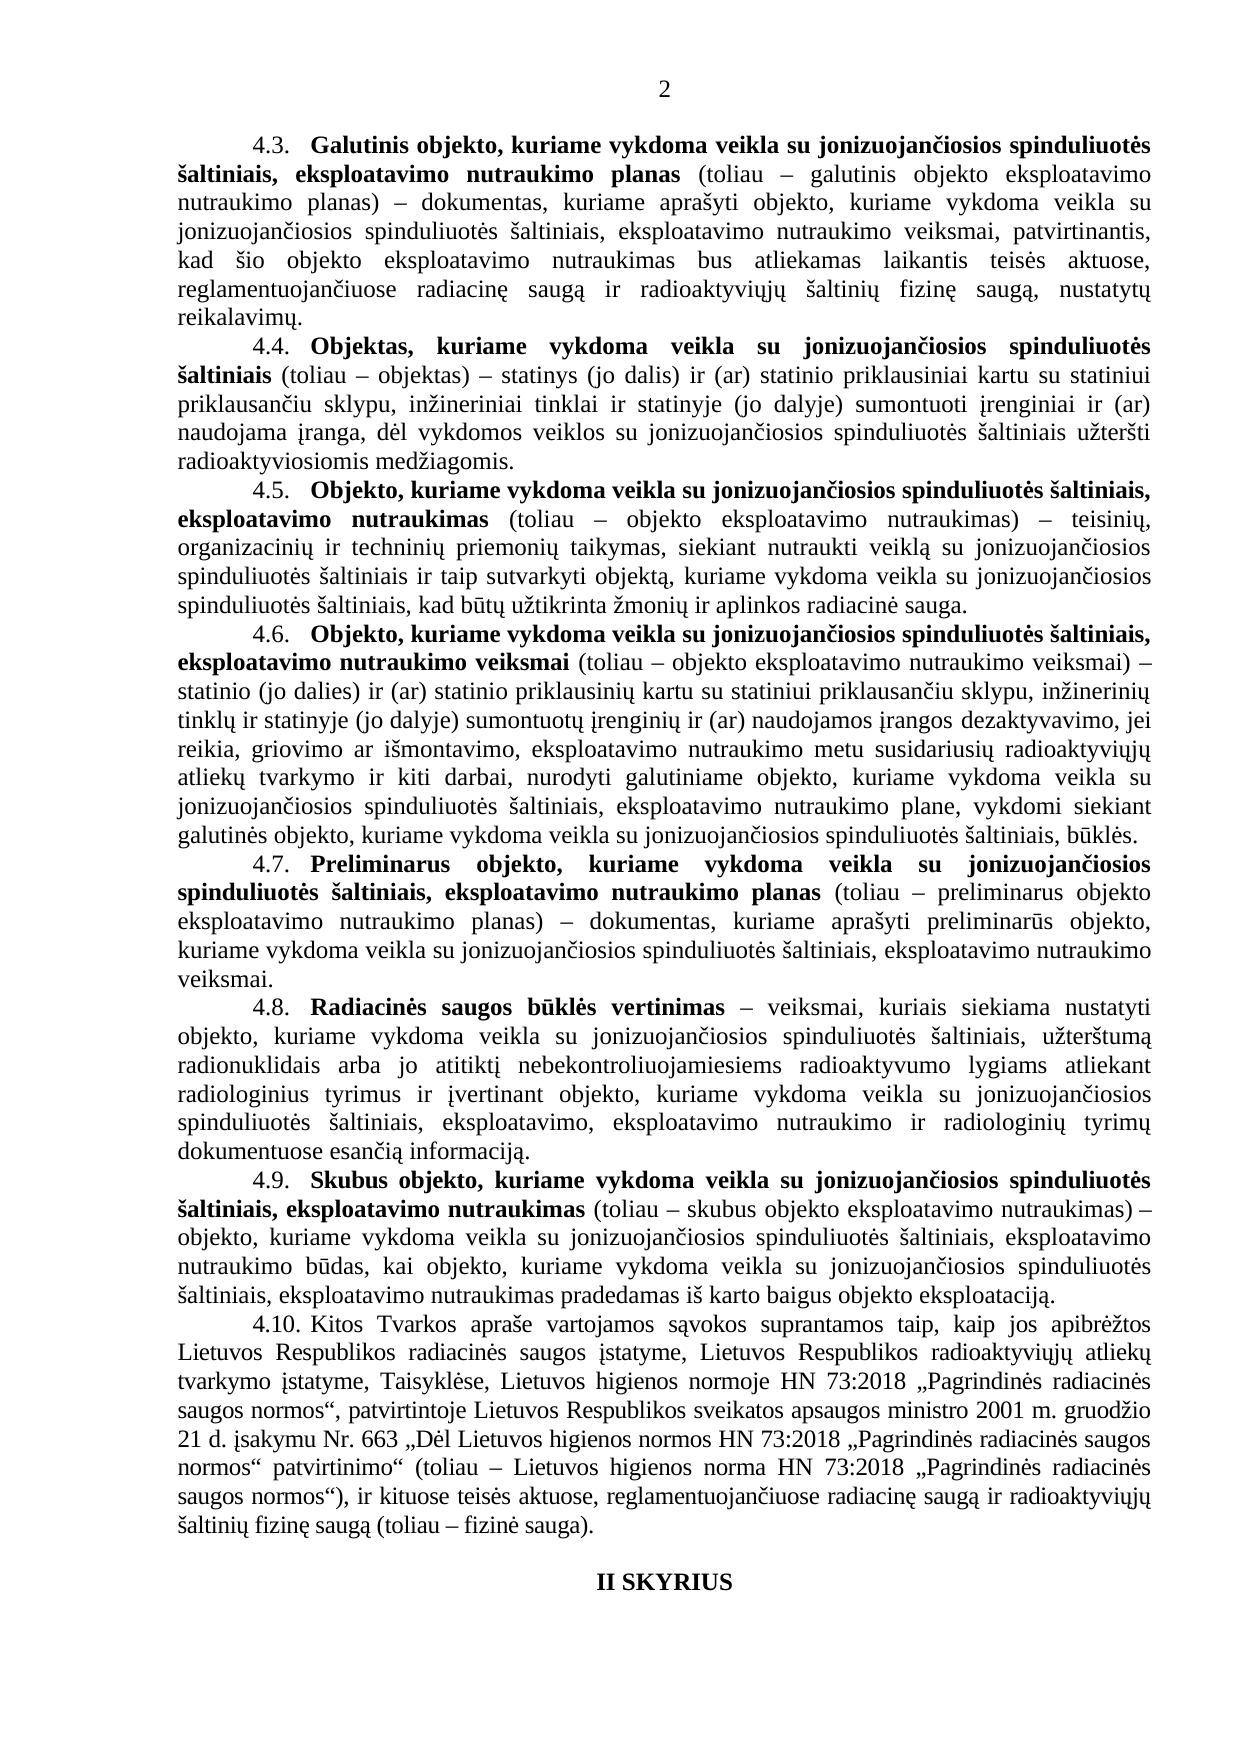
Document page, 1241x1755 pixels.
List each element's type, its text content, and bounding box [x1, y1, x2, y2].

text 4.8. Radiacinės saugos būklės vertinimas – veiksmai, kuriais siekiama nustatyti objekto, kuriame vykdoma veikla su jonizuojančiosios spinduliuotės šaltiniais, užterštumą radionuklidais arba jo atitiktį nebekontroliuojamiesiems radioaktyvumo lygiams atliekant radiologinius tyrimus ir įvertinant objekto, kuriame vykdoma veikla su jonizuojančiosios spinduliuotės šaltiniais, eksploatavimo, eksploatavimo nutraukimo ir radiologinių tyrimų dokumentuose esančią informaciją. [177, 992, 1152, 1165]
text 4.7. Preliminarus objekto, kuriame vykdoma veikla su jonizuojančiosios spinduliuotės šaltiniais, eksploatavimo nutraukimo planas (toliau – preliminarus objekto eksploatavimo nutraukimo planas) – dokumentas, kuriame aprašyti preliminarūs objekto, kuriame vykdoma veikla su jonizuojančiosios spinduliuotės šaltiniais, eksploatavimo nutraukimo veiksmai. [177, 849, 1152, 992]
text 4.9. Skubus objekto, kuriame vykdoma veikla su jonizuojančiosios spinduliuotės šaltiniais, eksploatavimo nutraukimas (toliau – skubus objekto eksploatavimo nutraukimas) – objekto, kuriame vykdoma veikla su jonizuojančiosios spinduliuotės šaltiniais, eksploatavimo nutraukimo būdas, kai objekto, kuriame vykdoma veikla su jonizuojančiosios spinduliuotės šaltiniais, eksploatavimo nutraukimas pradedamas iš karto baigus objekto eksploataciją. [177, 1165, 1152, 1309]
text II SKYRIUS [177, 1567, 1152, 1596]
text 4.5. Objekto, kuriame vykdoma veikla su jonizuojančiosios spinduliuotės šaltiniais, eksploatavimo nutraukimas (toliau – objekto eksploatavimo nutraukimas) – teisinių, organizacinių ir techninių priemonių taikymas, siekiant nutraukti veiklą su jonizuojančiosios spinduliuotės šaltiniais ir taip sutvarkyti objektą, kuriame vykdoma veikla su jonizuojančiosios spinduliuotės šaltiniais, kad būtų užtikrinta žmonių ir aplinkos radiacinė sauga. [177, 475, 1152, 619]
text 4.6. Objekto, kuriame vykdoma veikla su jonizuojančiosios spinduliuotės šaltiniais, eksploatavimo nutraukimo veiksmai (toliau – objekto eksploatavimo nutraukimo veiksmai) – statinio (jo dalies) ir (ar) statinio priklausinių kartu su statiniui priklausančiu sklypu, inžinerinių tinklų ir statinyje (jo dalyje) sumontuotų įrenginių ir (ar) naudojamos įrangos dezaktyvavimo, jei reikia, griovimo ar išmontavimo, eksploatavimo nutraukimo metu susidariusių radioaktyviųjų atliekų tvarkymo ir kiti darbai, nurodyti galutiniame objekto, kuriame vykdoma veikla su jonizuojančiosios spinduliuotės šaltiniais, eksploatavimo nutraukimo plane, vykdomi siekiant galutinės objekto, kuriame vykdoma veikla su jonizuojančiosios spinduliuotės šaltiniais, būklės. [177, 619, 1152, 849]
text 4.10. Kitos Tvarkos apraše vartojamos sąvokos suprantamos taip, kaip jos apibrėžtos Lietuvos Respublikos radiacinės saugos įstatyme, Lietuvos Respublikos radioaktyviųjų atliekų tvarkymo įstatyme, Taisyklėse, Lietuvos higienos normoje HN 73:2018 „Pagrindinės radiacinės saugos normos“, patvirtintoje Lietuvos Respublikos sveikatos apsaugos ministro 2001 m. gruodžio 21 d. įsakymu Nr. 663 „Dėl Lietuvos higienos normos HN 73:2018 „Pagrindinės radiacinės saugos normos“ patvirtinimo“ (toliau – Lietuvos higienos norma HN 73:2018 „Pagrindinės radiacinės saugos normos“), ir kituose teisės aktuose, reglamentuojančiuose radiacinę saugą ir radioaktyviųjų šaltinių fizinę saugą (toliau – fizinė sauga). [177, 1309, 1152, 1539]
text 4.4. Objektas, kuriame vykdoma veikla su jonizuojančiosios spinduliuotės šaltiniais (toliau – objektas) – statinys (jo dalis) ir (ar) statinio priklausiniai kartu su statiniui priklausančiu sklypu, inžineriniai tinklai ir statinyje (jo dalyje) sumontuoti įrenginiai ir (ar) naudojama įranga, dėl vykdomos veiklos su jonizuojančiosios spinduliuotės šaltiniais užteršti radioaktyviosiomis medžiagomis. [177, 331, 1152, 475]
text 4.3. Galutinis objekto, kuriame vykdoma veikla su jonizuojančiosios spinduliuotės šaltiniais, eksploatavimo nutraukimo planas (toliau – galutinis objekto eksploatavimo nutraukimo planas) – dokumentas, kuriame aprašyti objekto, kuriame vykdoma veikla su jonizuojančiosios spinduliuotės šaltiniais, eksploatavimo nutraukimo veiksmai, patvirtinantis, kad šio objekto eksploatavimo nutraukimas bus atliekamas laikantis teisės aktuose, reglamentuojančiuose radiacinę saugą ir radioaktyviųjų šaltinių fizinę saugą, nustatytų reikalavimų. [177, 130, 1152, 331]
